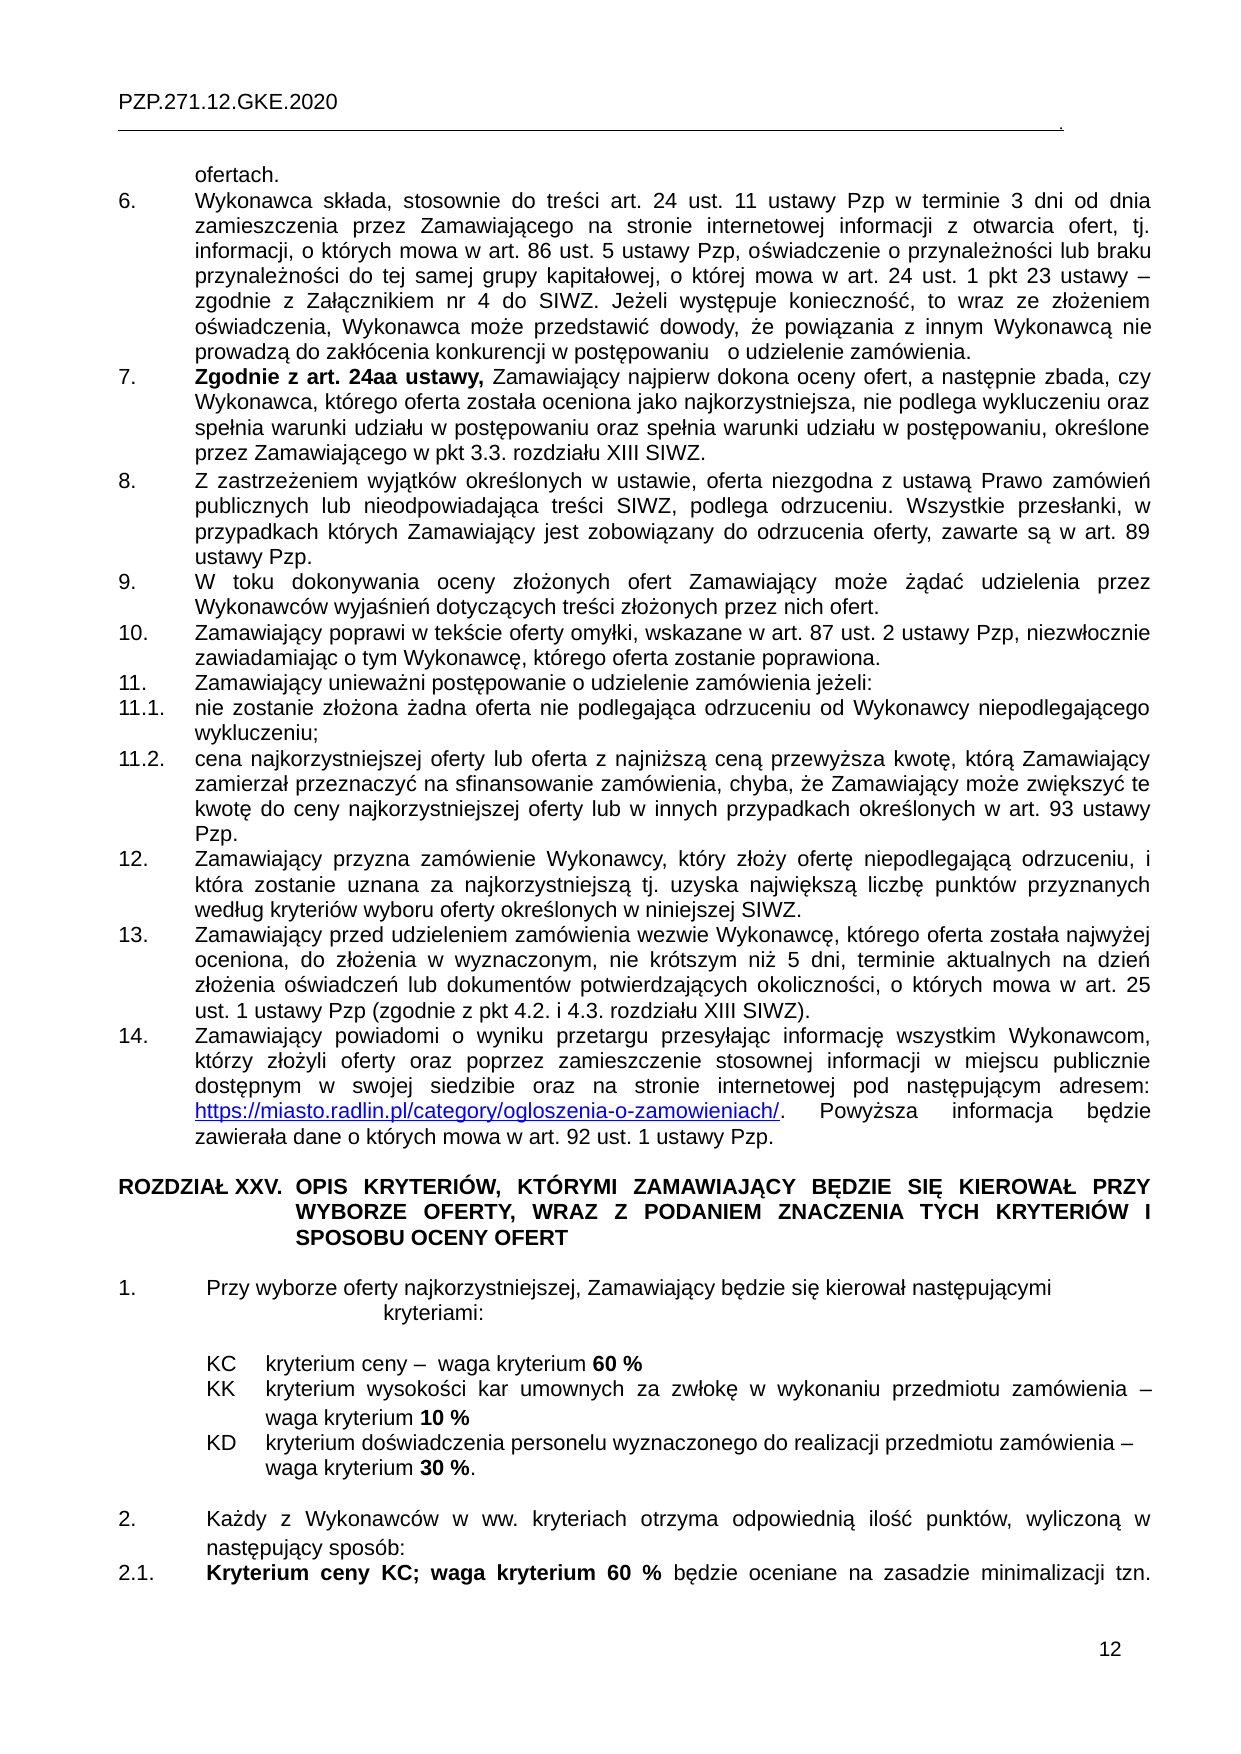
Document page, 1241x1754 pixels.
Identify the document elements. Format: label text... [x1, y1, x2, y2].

table_header 1. [118, 1275, 206, 1506]
table_cell Zamawiający poprawi w tekście oferty omyłki, wskazane w art. 87 ust. 2 ustawy Pzp, niezwłocznie zawiadamiając o tym Wykonawcę, którego oferta zostanie poprawiona. [195, 620, 1152, 670]
table_cell 2.1. [118, 1560, 206, 1585]
table_cell 8. [118, 468, 194, 569]
table_cell Wykonawca składa, stosownie do treści art. 24 ust. 11 ustawy Pzp w terminie 3 dni od dnia zamieszczenia przez Zamawiającego na stronie internetowej informacji z otwarcia ofert, tj. informacji, o których mowa w art. 86 ust. 5 ustawy Pzp, oświadczenie o przynależności lub braku przynależności do tej samej grupy kapitałowej, o której mowa w art. 24 ust. 1 pkt 23 ustawy – zgodnie z Załącznikiem nr 4 do SIWZ. Jeżeli występuje konieczność, to wraz ze złożeniem oświadczenia, Wykonawca może przedstawić dowody, że powiązania z innym Wykonawcą nie prowadzą do zakłócenia konkurencji w postępowaniu o udzielenie zamówienia. [195, 188, 1152, 364]
text ROZDZIAŁ XXV. OPIS KRYTERIÓW, KTÓRYMI ZAMAWIAJĄCY BĘDZIE SIĘ KIEROWAŁ PRZY WYBORZE OFERTY, WRAZ Z PODANIEM ZNACZENIA TYCH KRYTERIÓW I SPOSOBU OCENY OFERT [118, 1174, 1152, 1250]
table_header kryterium ceny – waga kryterium 60 % [265, 1351, 1152, 1376]
table_cell 2. [118, 1506, 206, 1560]
table_cell 6. [118, 188, 194, 364]
table_cell [118, 163, 194, 188]
table_cell KD [206, 1430, 265, 1506]
table_cell Zamawiający przyzna zamówienie Wykonawcy, który złoży ofertę niepodlegającą odrzuceniu, i która zostanie uznana za najkorzystniejszą tj. uzyska największą liczbę punktów przyznanych według kryteriów wyboru oferty określonych w niniejszej SIWZ. [195, 846, 1152, 922]
table_cell kryterium wysokości kar umownych za zwłokę w wykonaniu przedmiotu zamówienia – waga kryterium 10 % [265, 1376, 1152, 1430]
table_cell Każdy z Wykonawców w ww. kryteriach otrzyma odpowiednią ilość punktów, wyliczoną w następujący sposób: [206, 1506, 1152, 1560]
table_cell 9. [118, 569, 194, 619]
table_cell 7. [118, 364, 194, 468]
table_header Przy wyborze oferty najkorzystniejszej, Zamawiający będzie się kierował następującymi kryteriami: [206, 1275, 1152, 1351]
table_cell 11. [118, 670, 194, 695]
table_cell 12. [118, 846, 194, 922]
table_cell Z zastrzeżeniem wyjątków określonych w ustawie, oferta niezgodna z ustawą Prawo zamówień publicznych lub nieodpowiadająca treści SIWZ, podlega odrzuceniu. Wszystkie przesłanki, w przypadkach których Zamawiający jest zobowiązany do odrzucenia oferty, zawarte są w art. 89 ustawy Pzp. [195, 468, 1152, 569]
table_cell 11.1. [118, 695, 194, 746]
table_cell 14. [118, 1023, 194, 1149]
table_cell nie zostanie złożona żadna oferta nie podlegająca odrzuceniu od Wykonawcy niepodlegającego wykluczeniu; [195, 695, 1152, 746]
table_cell Zgodnie z art. 24aa ustawy, Zamawiający najpierw dokona oceny ofert, a następnie zbada, czy Wykonawca, którego oferta została oceniona jako najkorzystniejsza, nie podlega wykluczeniu oraz spełnia warunki udziału w postępowaniu oraz spełnia warunki udziału w postępowaniu, określone przez Zamawiającego w pkt 3.3. rozdziału XIII SIWZ. [195, 364, 1152, 468]
table_cell Zamawiający powiadomi o wyniku przetargu przesyłając informację wszystkim Wykonawcom, którzy złożyli oferty oraz poprzez zamieszczenie stosownej informacji w miejscu publicznie dostępnym w swojej siedzibie oraz na stronie internetowej pod następującym adresem: https://miasto.radlin.pl/category/ogloszenia-o-zamowieniach/. Powyższa informacja będzie zawierała dane o których mowa w art. 92 ust. 1 ustawy Pzp. [195, 1023, 1152, 1149]
table_cell 10. [118, 620, 194, 670]
table_cell Zamawiający przed udzieleniem zamówienia wezwie Wykonawcę, którego oferta została najwyżej oceniona, do złożenia w wyznaczonym, nie krótszym niż 5 dni, terminie aktualnych na dzień złożenia oświadczeń lub dokumentów potwierdzających okoliczności, o których mowa w art. 25 ust. 1 ustawy Pzp (zgodnie z pkt 4.2. i 4.3. rozdziału XIII SIWZ). [195, 922, 1152, 1023]
table_cell Kryterium ceny KC; waga kryterium 60 % będzie oceniane na zasadzie minimalizacji tzn. [206, 1560, 1152, 1585]
table_cell 13. [118, 922, 194, 1023]
table_cell ofertach. [195, 163, 1152, 188]
table_cell Zamawiający unieważni postępowanie o udzielenie zamówienia jeżeli: [195, 670, 1152, 695]
table_cell KK [206, 1376, 265, 1430]
table_cell W toku dokonywania oceny złożonych ofert Zamawiający może żądać udzielenia przez Wykonawców wyjaśnień dotyczących treści złożonych przez nich ofert. [195, 569, 1152, 619]
table_cell 11.2. [118, 746, 194, 846]
table_cell kryterium doświadczenia personelu wyznaczonego do realizacji przedmiotu zamówienia – waga kryterium 30 %. [265, 1430, 1152, 1506]
table_header KC [206, 1351, 265, 1376]
table_cell cena najkorzystniejszej oferty lub oferta z najniższą ceną przewyższa kwotę, którą Zamawiający zamierzał przeznaczyć na sfinansowanie zamówienia, chyba, że Zamawiający może zwiększyć te kwotę do ceny najkorzystniejszej oferty lub w innych przypadkach określonych w art. 93 ustawy Pzp. [195, 746, 1152, 846]
